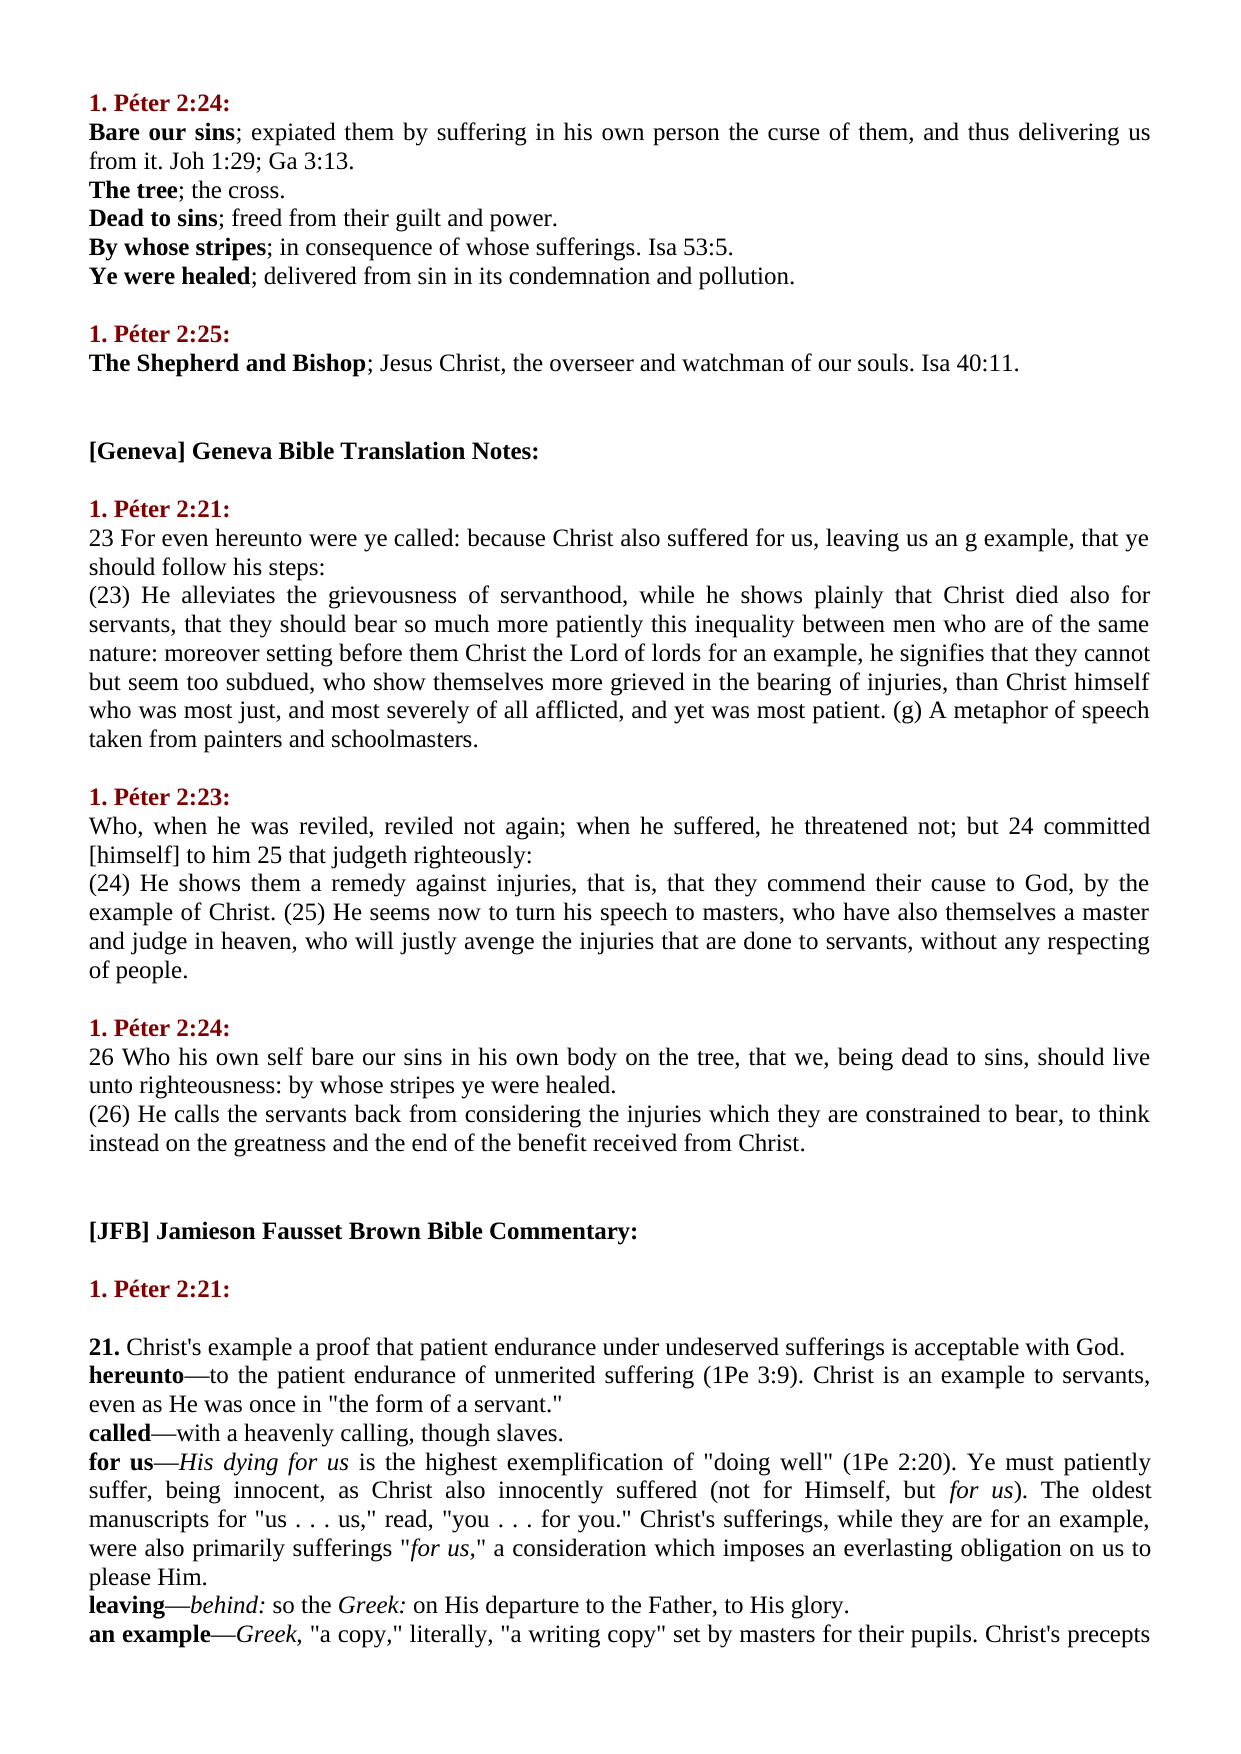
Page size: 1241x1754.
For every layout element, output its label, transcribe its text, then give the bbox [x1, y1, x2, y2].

text Who, when he was reviled, reviled not again; when he suffered, he threatened not; but 24 committed [himself] to him 25 that judgeth righteously: (24) He shows them a remedy against injuries, that is, that they commend their cause to God, by the example of Christ. (25) He seems now to turn his speech to masters, who have also themselves a master and judge in heaven, who will justly avenge the injuries that are done to servants, without any respecting of people. [88, 811, 1152, 983]
text 1. Péter 2:24: [88, 88, 1152, 117]
text 1. Péter 2:21: [88, 1274, 1152, 1303]
text 1. Péter 2:21: [88, 494, 1152, 523]
text 23 For even hereunto were ye called: because Christ also suffered for us, leaving us an g example, that ye should follow his steps: (23) He alleviates the grievousness of servanthood, while he shows plainly that Christ died also for servants, that they should bear so much more patiently this inequality between men who are of the same nature: moreover setting before them Christ the Lord of lords for an example, he signifies that they cannot but seem too subdued, who show themselves more grieved in the bearing of injuries, than Christ himself who was most just, and most severely of all afflicted, and yet was most patient. (g) A metaphor of speech taken from painters and schoolmasters. [88, 523, 1152, 753]
text 21. Christ's example a proof that patient endurance under undeserved sufferings is acceptable with God. hereunto—to the patient endurance of unmerited suffering (1Pe 3:9). Christ is an example to servants, even as He was once in "the form of a servant." called—with a heavenly calling, though slaves. for us—His dying for us is the highest exemplification of "doing well" (1Pe 2:20). Ye must patiently suffer, being innocent, as Christ also innocently suffered (not for Himself, but for us). The oldest manuscripts for "us . . . us," read, "you . . . for you." Christ's sufferings, while they are for an example, were also primarily sufferings "for us," a consideration which imposes an everlasting obligation on us to please Him. leaving—behind: so the Greek: on His departure to the Father, to His glory. an example—Greek, "a copy," literally, "a writing copy" set by masters for their pupils. Christ's precepts [88, 1332, 1152, 1648]
text 26 Who his own self bare our sins in his own body on the tree, that we, being dead to sins, should live unto righteousness: by whose stripes ye were healed. (26) He calls the servants back from considering the injuries which they are constrained to bear, to think instead on the greatness and the end of the benefit received from Christ. [88, 1042, 1152, 1157]
text Bare our sins; expiated them by suffering in his own person the curse of them, and thus delivering us from it. Joh 1:29; Ga 3:13. The tree; the cross. Dead to sins; freed from their guilt and power. By whose stripes; in consequence of whose sufferings. Isa 53:5. Ye were healed; delivered from sin in its condemnation and pollution. [88, 117, 1152, 290]
text 1. Péter 2:23: [88, 782, 1152, 811]
text [Geneva] Geneva Bible Translation Notes: [88, 436, 1152, 464]
text 1. Péter 2:24: [88, 1013, 1152, 1042]
text [JFB] Jamieson Fausset Brown Bible Commentary: [88, 1216, 1152, 1244]
text The Shepherd and Bishop; Jesus Christ, the overseer and watchman of our souls. Isa 40:11. [88, 348, 1152, 377]
text 1. Péter 2:25: [88, 319, 1152, 348]
